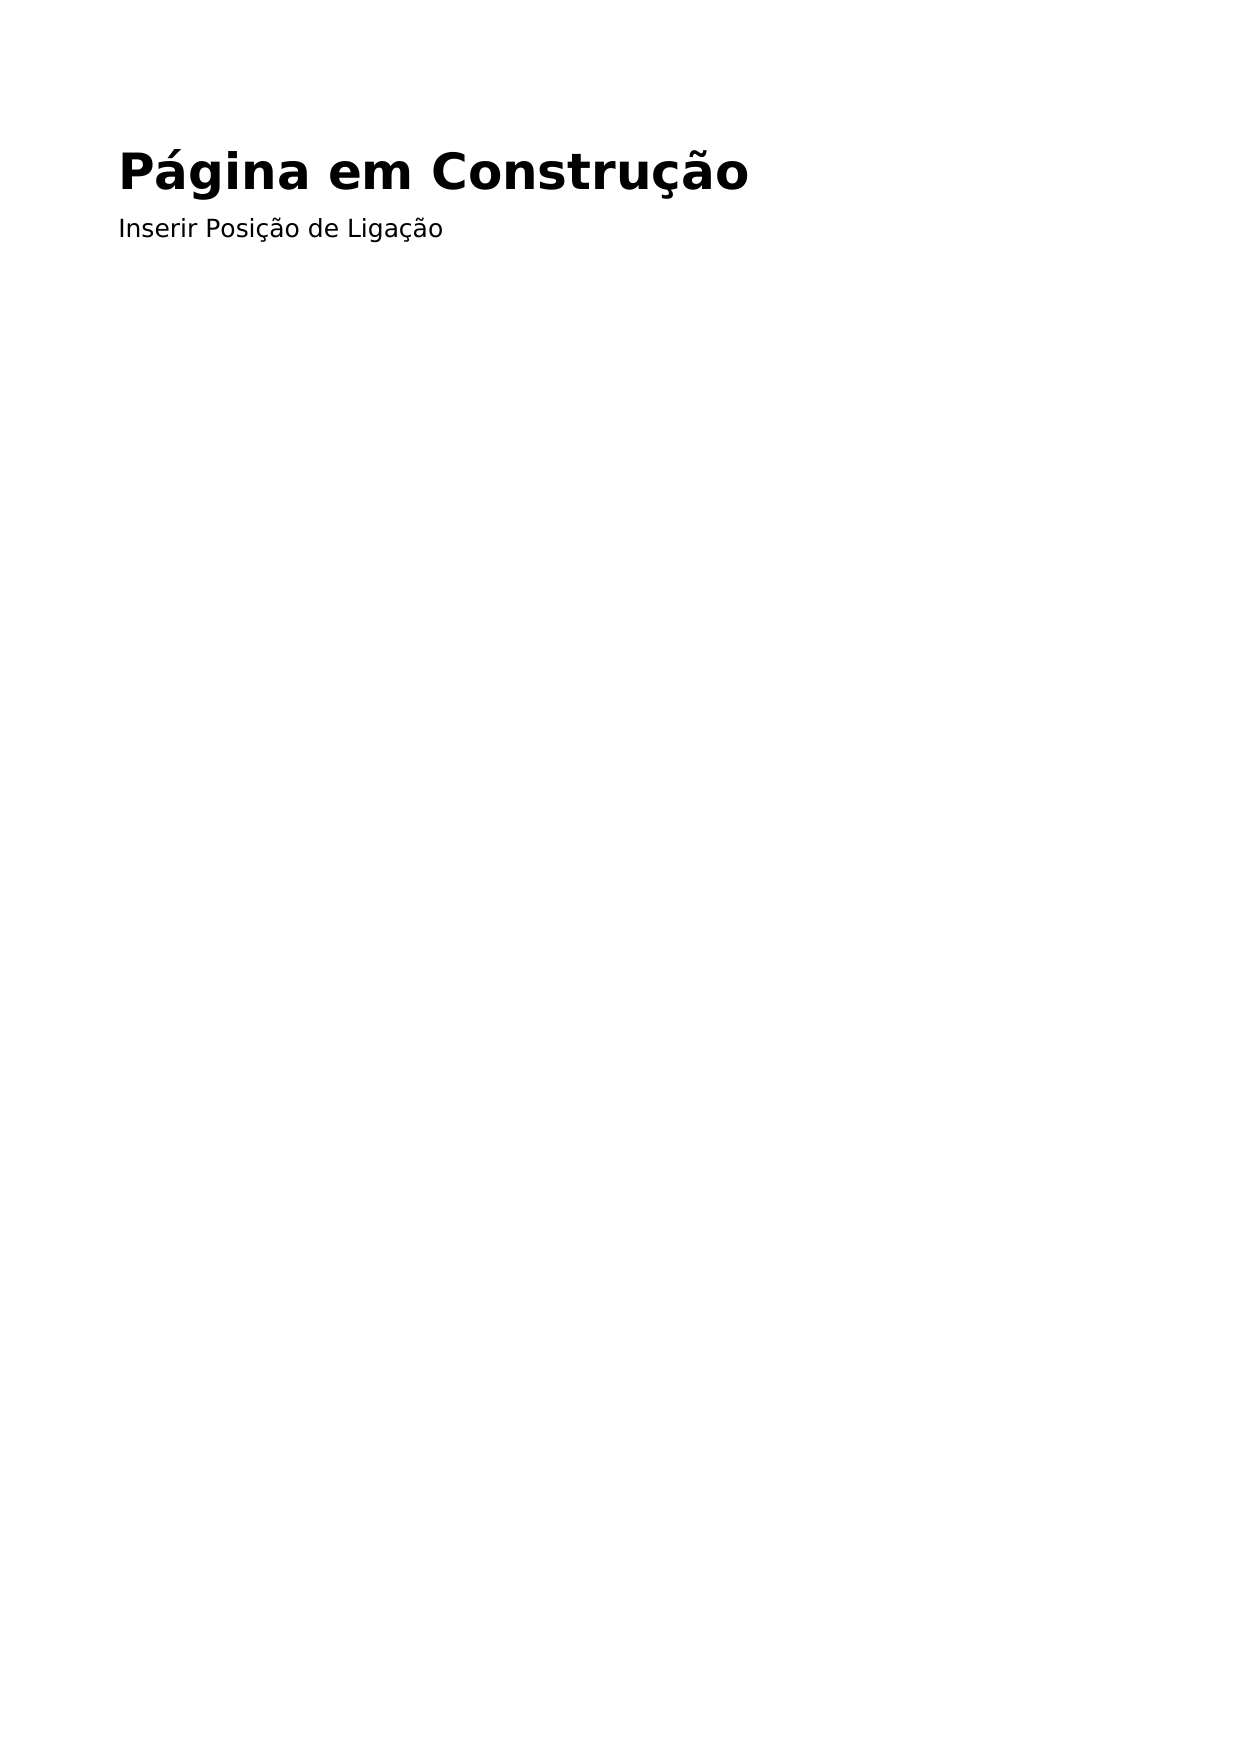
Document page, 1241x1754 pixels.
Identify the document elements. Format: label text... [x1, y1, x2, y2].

subtitle Página em Construção [118, 143, 1122, 201]
text Inserir Posição de Ligação [118, 214, 1122, 243]
